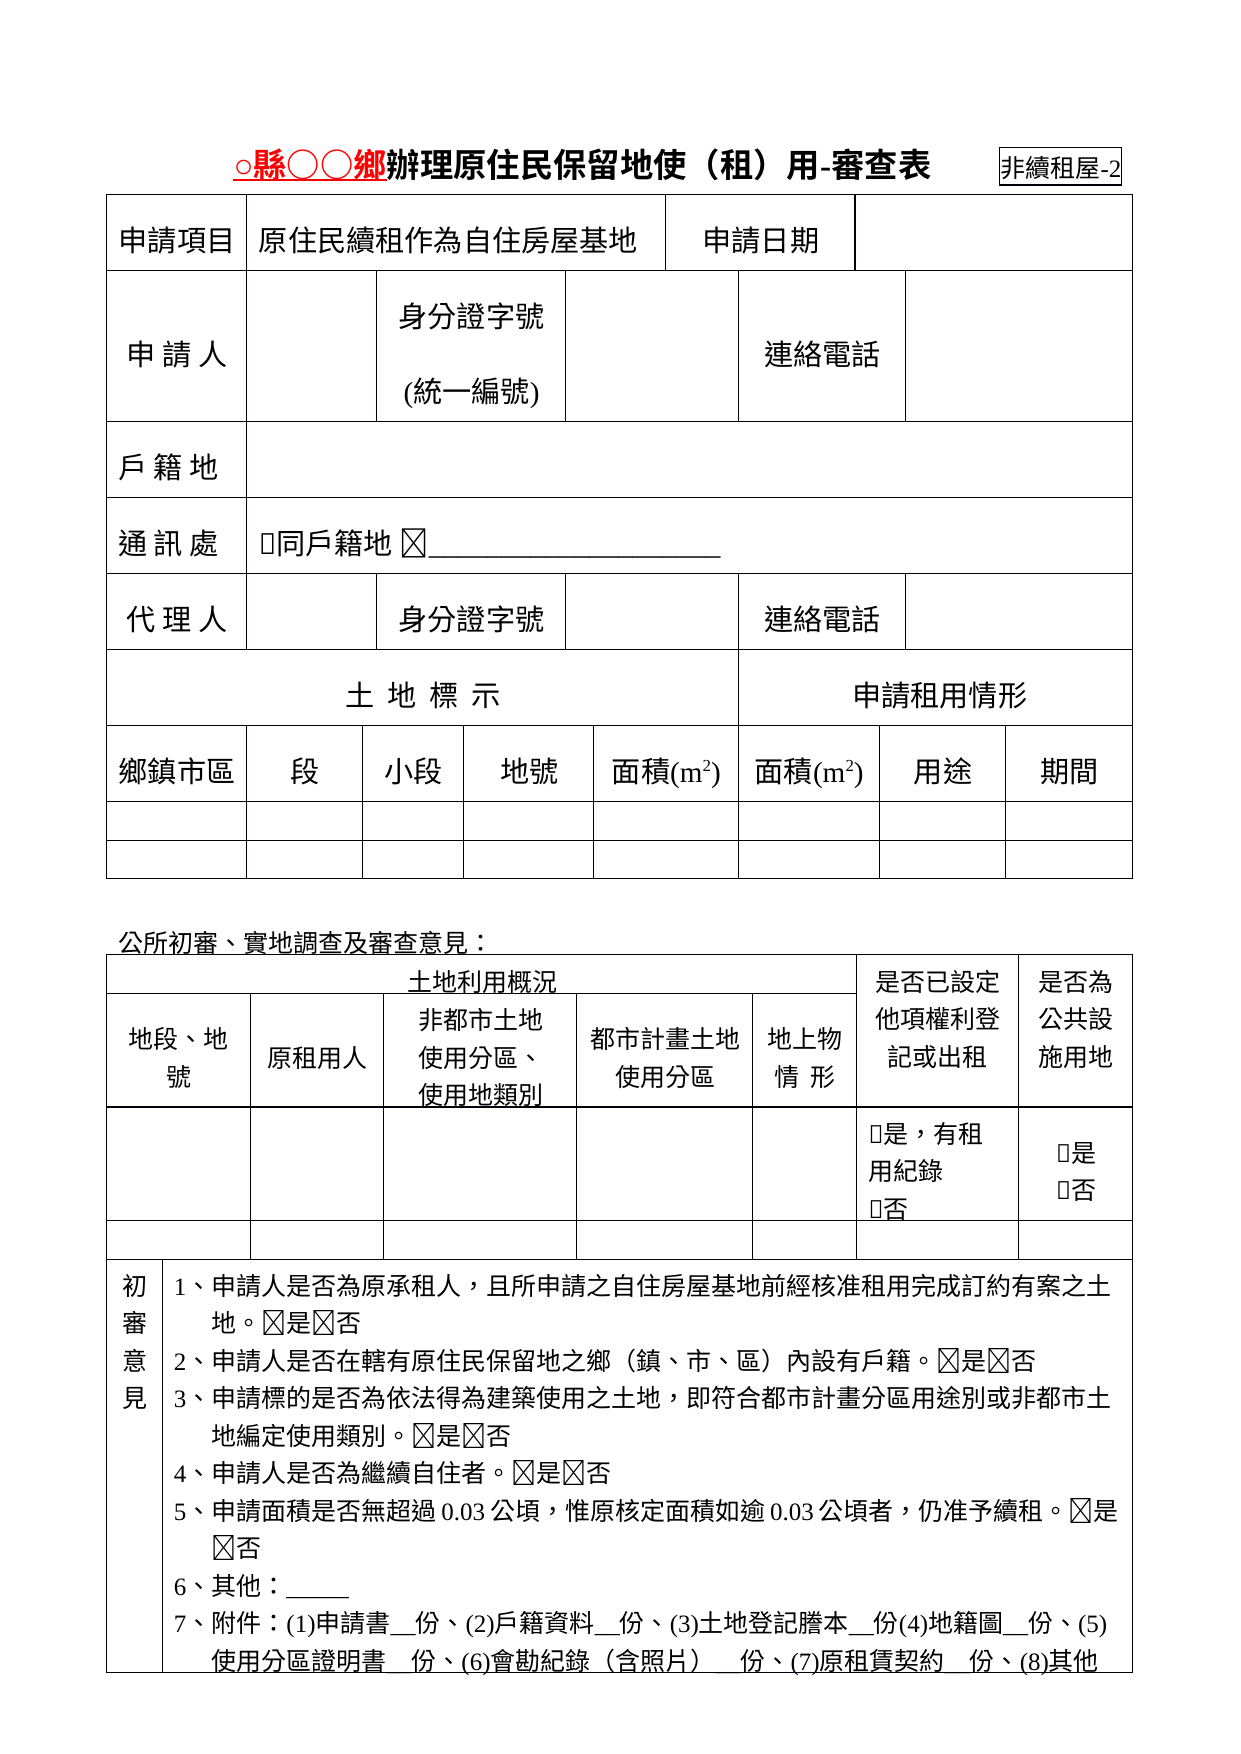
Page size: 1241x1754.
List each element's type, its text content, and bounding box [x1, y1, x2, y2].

table_cell 地號 [464, 726, 593, 801]
table_cell 1、申請人是否為原承租人，且所申請之自住房屋基地前經核准租用完成訂約有案之土地。是否 2、申請人是否在轄有原住民保留地之鄉（鎮、市、區）內設有戶籍。是否 3、申請標的是否為依法得為建築使用之土地，即符合都市計畫分區用途別或非都市土地編定使用類別。是否 4、申請人是否為繼續自住者。是否 5、申請面積是否無超過0.03公頃，惟原核定面積如逾0.03公頃者，仍准予續租。是否 6、其他：_____ 7、附件：(1)申請書__份、(2)戶籍資料__份、(3)土地登記謄本__份(4)地籍圖__份、(5)使用分區證明書__份、(6)會勘紀錄（含照片）__份、(7)原租賃契約__份、(8)其他 [163, 1260, 1132, 1672]
table_cell [363, 841, 463, 878]
table_cell 土 地 標 示 [107, 650, 738, 725]
table_cell 面積(m2) [739, 726, 879, 801]
table_cell 非都市土地 使用分區、 使用地類別 [384, 994, 576, 1106]
table_header 申請項目 [107, 195, 246, 270]
table_cell 地段、地號 [107, 994, 250, 1106]
table_cell 申請租用情形 [739, 650, 1132, 725]
table_cell 身分證字號 (統一編號) [377, 271, 565, 421]
table_cell [880, 841, 1005, 878]
table_header 申請日期 [666, 195, 854, 270]
table_cell [107, 1221, 250, 1258]
table_cell 初 審 意 見 [107, 1260, 162, 1672]
table_cell 是，有租用紀錄 否 [857, 1108, 1018, 1220]
table_cell [1006, 802, 1132, 840]
table_cell [906, 574, 1132, 649]
table_header [856, 195, 1132, 270]
table_cell [857, 1221, 1018, 1258]
table_cell [107, 841, 246, 878]
table_cell [247, 802, 362, 840]
table_cell 身分證字號 [377, 574, 565, 649]
table_cell [247, 574, 376, 649]
table_cell [739, 802, 879, 840]
table_cell 地上物情 形 [753, 994, 856, 1106]
table_cell [107, 802, 246, 840]
table_cell 連絡電話 [739, 574, 905, 649]
table_cell [577, 1221, 752, 1258]
table_cell [753, 1221, 856, 1258]
table_cell [247, 271, 376, 421]
table_cell [464, 802, 593, 840]
table_cell [739, 841, 879, 878]
table_cell [1019, 1221, 1132, 1258]
text ○縣○○鄉辦理原住民保留地使（租）用-審查表 非續租屋-2 [118, 119, 1122, 194]
table_cell 戶 籍 地 [107, 422, 246, 497]
table_cell [753, 1108, 856, 1220]
table_cell [880, 802, 1005, 840]
table_cell 面積(m2) [594, 726, 738, 801]
table_cell 申 請 人 [107, 271, 246, 421]
table_cell 同戶籍地 ____________________ [247, 498, 1132, 573]
table_cell 代 理 人 [107, 574, 246, 649]
table_cell [594, 802, 738, 840]
table_cell 通 訊 處 [107, 498, 246, 573]
table_cell 都市計畫土地 使用分區 [577, 994, 752, 1106]
table_header 原住民續租作為自住房屋基地 [247, 195, 665, 270]
table_cell [251, 1221, 383, 1258]
table_cell [594, 841, 738, 878]
table_cell 段 [247, 726, 362, 801]
table_cell 是 否 [1019, 1108, 1132, 1220]
table_cell [906, 271, 1132, 421]
table_cell 原租用人 [251, 994, 383, 1106]
table_cell [1006, 841, 1132, 878]
table_cell [566, 271, 738, 421]
table_cell [107, 1108, 250, 1220]
text 公所初審、實地調查及審查意見： [118, 917, 1122, 954]
table_cell [247, 841, 362, 878]
table_cell [247, 422, 1132, 497]
table_header 是否為公共設施用地 [1019, 955, 1132, 1106]
table_cell [384, 1108, 576, 1220]
table_cell [566, 574, 738, 649]
table_cell [251, 1108, 383, 1220]
table_cell [384, 1221, 576, 1258]
table_cell [363, 802, 463, 840]
table_cell 用途 [880, 726, 1005, 801]
table_cell [464, 841, 593, 878]
table_cell 鄉鎮市區 [107, 726, 246, 801]
table_header 是否已設定他項權利登記或出租 [857, 955, 1018, 1106]
table_cell 期間 [1006, 726, 1132, 801]
table_header 土地利用概況 [107, 955, 856, 993]
table_cell 小段 [363, 726, 463, 801]
table_cell [577, 1108, 752, 1220]
table_cell 連絡電話 [739, 271, 905, 421]
